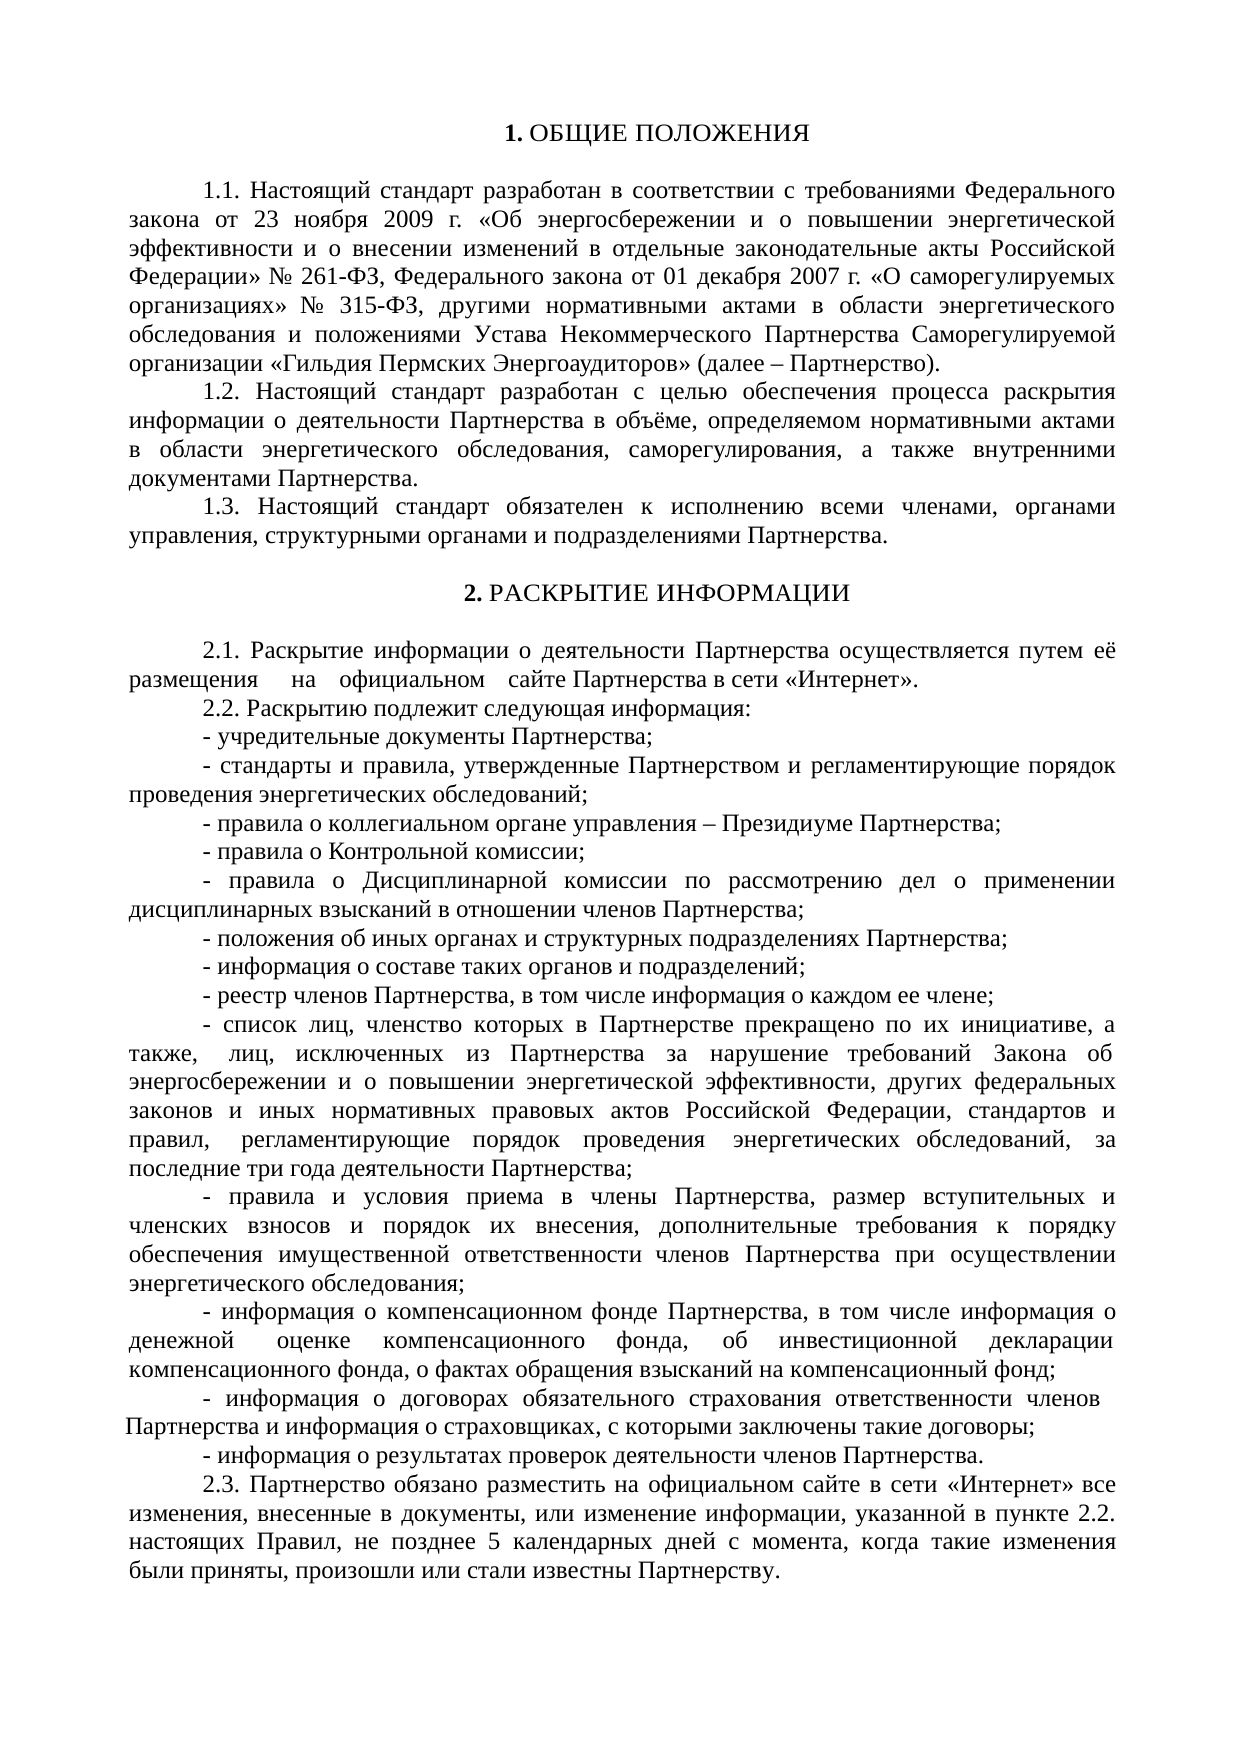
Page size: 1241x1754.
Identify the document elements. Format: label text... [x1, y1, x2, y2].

text 1.2. Настоящий стандарт разработан с целью обеспечения процесса раскрытия информации о деятельности Партнерства в объёме, определяемом нормативными актами в области энергетического обследования, саморегулирования, а также внутренними документами Партнерства. [129, 376, 1116, 491]
text - информация о договорах обязательного страхования ответственности членов [202, 1383, 1124, 1411]
text 2.3. Партнерство обязано разместить на официальном сайте в сети «Интернет» все изменения, внесенные в документы, или изменение информации, указанной в пункте 2.2. настоящих Правил, не позднее 5 календарных дней с момента, когда такие изменения были приняты, произошли или стали известны Партнерству. [129, 1469, 1116, 1584]
text 1.3. Настоящий стандарт обязателен к исполнению всеми членами, органами управления, структурными органами и подразделениями Партнерства. [129, 491, 1116, 549]
text 2.2. Раскрытию подлежит следующая информация: [202, 693, 1124, 721]
text 1. ОБЩИЕ ПОЛОЖЕНИЯ [496, 118, 818, 147]
text 2.1. Раскрытие информации о деятельности Партнерства осуществляется путем её размещения на официальном сайте Партнерства в сети «Интернет». [129, 635, 1116, 693]
text - информация о составе таких органов и подразделений; [202, 951, 1124, 980]
text - правила о Контрольной комиссии; [202, 836, 1124, 865]
text - информация о результатах проверок деятельности членов Партнерства. [202, 1440, 1124, 1469]
text - информация о компенсационном фонде Партнерства, в том числе информация о денежной оценке компенсационного фонда, об инвестиционной декларации компенсационного фонда, о фактах обращения взысканий на компенсационный фонд; [129, 1296, 1116, 1383]
text - учредительные документы Партнерства; [202, 721, 1124, 750]
text Партнерства и информация о страховщиках, с которыми заключены такие договоры; [125, 1411, 1051, 1440]
text - реестр членов Партнерства, в том числе информация о каждом ее члене; [202, 980, 1124, 1009]
text - правила и условия приема в члены Партнерства, размер вступительных и членских взносов и порядок их внесения, дополнительные требования к порядку обеспечения имущественной ответственности членов Партнерства при осуществлении энергетического обследования; [129, 1181, 1116, 1296]
text 2. РАСКРЫТИЕ ИНФОРМАЦИИ [455, 578, 859, 607]
text - правила о коллегиальном органе управления – Президиуме Партнерства; [202, 808, 1124, 836]
text - стандарты и правила, утвержденные Партнерством и регламентирующие порядок проведения энергетических обследований; [129, 750, 1116, 808]
text - правила о Дисциплинарной комиссии по рассмотрению дел о применении дисциплинарных взысканий в отношении членов Партнерства; [129, 865, 1116, 923]
text - положения об иных органах и структурных подразделениях Партнерства; [202, 923, 1124, 951]
text - список лиц, членство которых в Партнерстве прекращено по их инициативе, а также, лиц, исключенных из Партнерства за нарушение требований Закона об энергосбережении и о повышении энергетической эффективности, других федеральных законов и иных нормативных правовых актов Российской Федерации, стандартов и правил, регламентирующие порядок проведения энергетических обследований, за последние три года деятельности Партнерства; [129, 1009, 1116, 1181]
text 1.1. Настоящий стандарт разработан в соответствии с требованиями Федерального закона от 23 ноября 2009 г. «Об энергосбережении и о повышении энергетической эффективности и о внесении изменений в отдельные законодательные акты Российской Федерации» № 261-ФЗ, Федерального закона от 01 декабря 2007 г. «О саморегулируемых организациях» № 315-ФЗ, другими нормативными актами в области энергетического обследования и положениями Устава Некоммерческого Партнерства Саморегулируемой организации «Гильдия Пермских Энергоаудиторов» (далее – Партнерство). [129, 175, 1116, 376]
